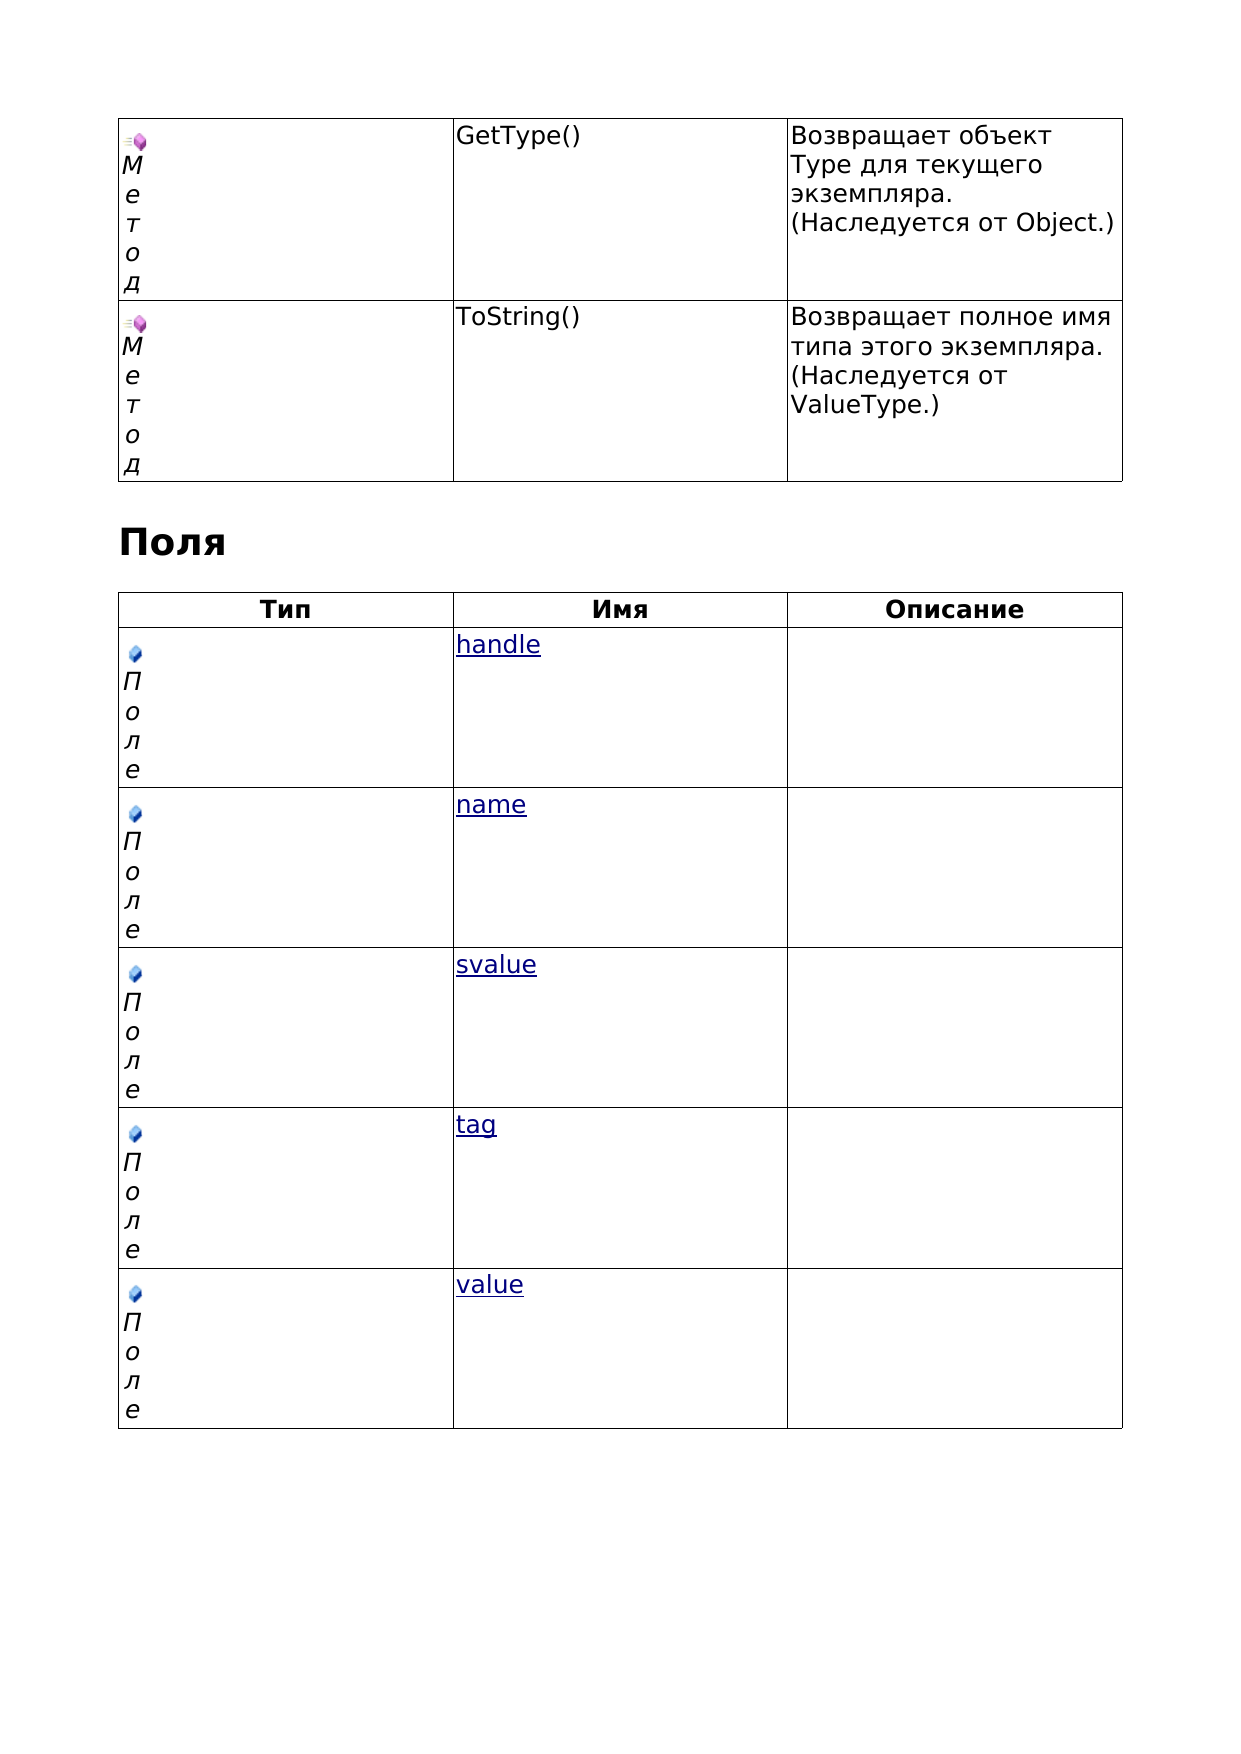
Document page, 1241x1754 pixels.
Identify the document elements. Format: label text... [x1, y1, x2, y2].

picture [121, 133, 147, 151]
table_cell Возвращает полное имя типа этого экземпляра. (Наследуется от ValueType.) [788, 301, 1122, 481]
table_cell name [454, 788, 787, 947]
picture [121, 315, 147, 333]
table_cell [119, 948, 453, 1107]
table_cell [788, 1108, 1122, 1267]
table_cell [119, 301, 453, 481]
table_header Тип [119, 593, 453, 627]
table_cell Возвращает объект Type для текущего экземпляра. (Наследуется от Object.) [788, 119, 1122, 299]
picture [121, 1282, 147, 1308]
table_cell ToString() [454, 301, 787, 481]
table_cell [788, 948, 1122, 1107]
table_cell handle [454, 628, 787, 787]
picture [121, 962, 147, 988]
table_cell [788, 788, 1122, 947]
table_cell [788, 1269, 1122, 1427]
table_cell [119, 628, 453, 787]
table_cell GetType() [454, 119, 787, 299]
table_cell tag [454, 1108, 787, 1267]
picture [121, 1122, 147, 1148]
table_cell value [454, 1269, 787, 1427]
table_cell [119, 1108, 453, 1267]
table_cell [788, 628, 1122, 787]
table_cell [119, 788, 453, 947]
table_header Имя [454, 593, 787, 627]
table_header Описание [788, 593, 1122, 627]
table_cell [119, 119, 453, 299]
subtitle Поля [118, 521, 1122, 564]
picture [121, 642, 147, 668]
table_cell [119, 1269, 453, 1427]
table_cell svalue [454, 948, 787, 1107]
picture [121, 802, 147, 828]
